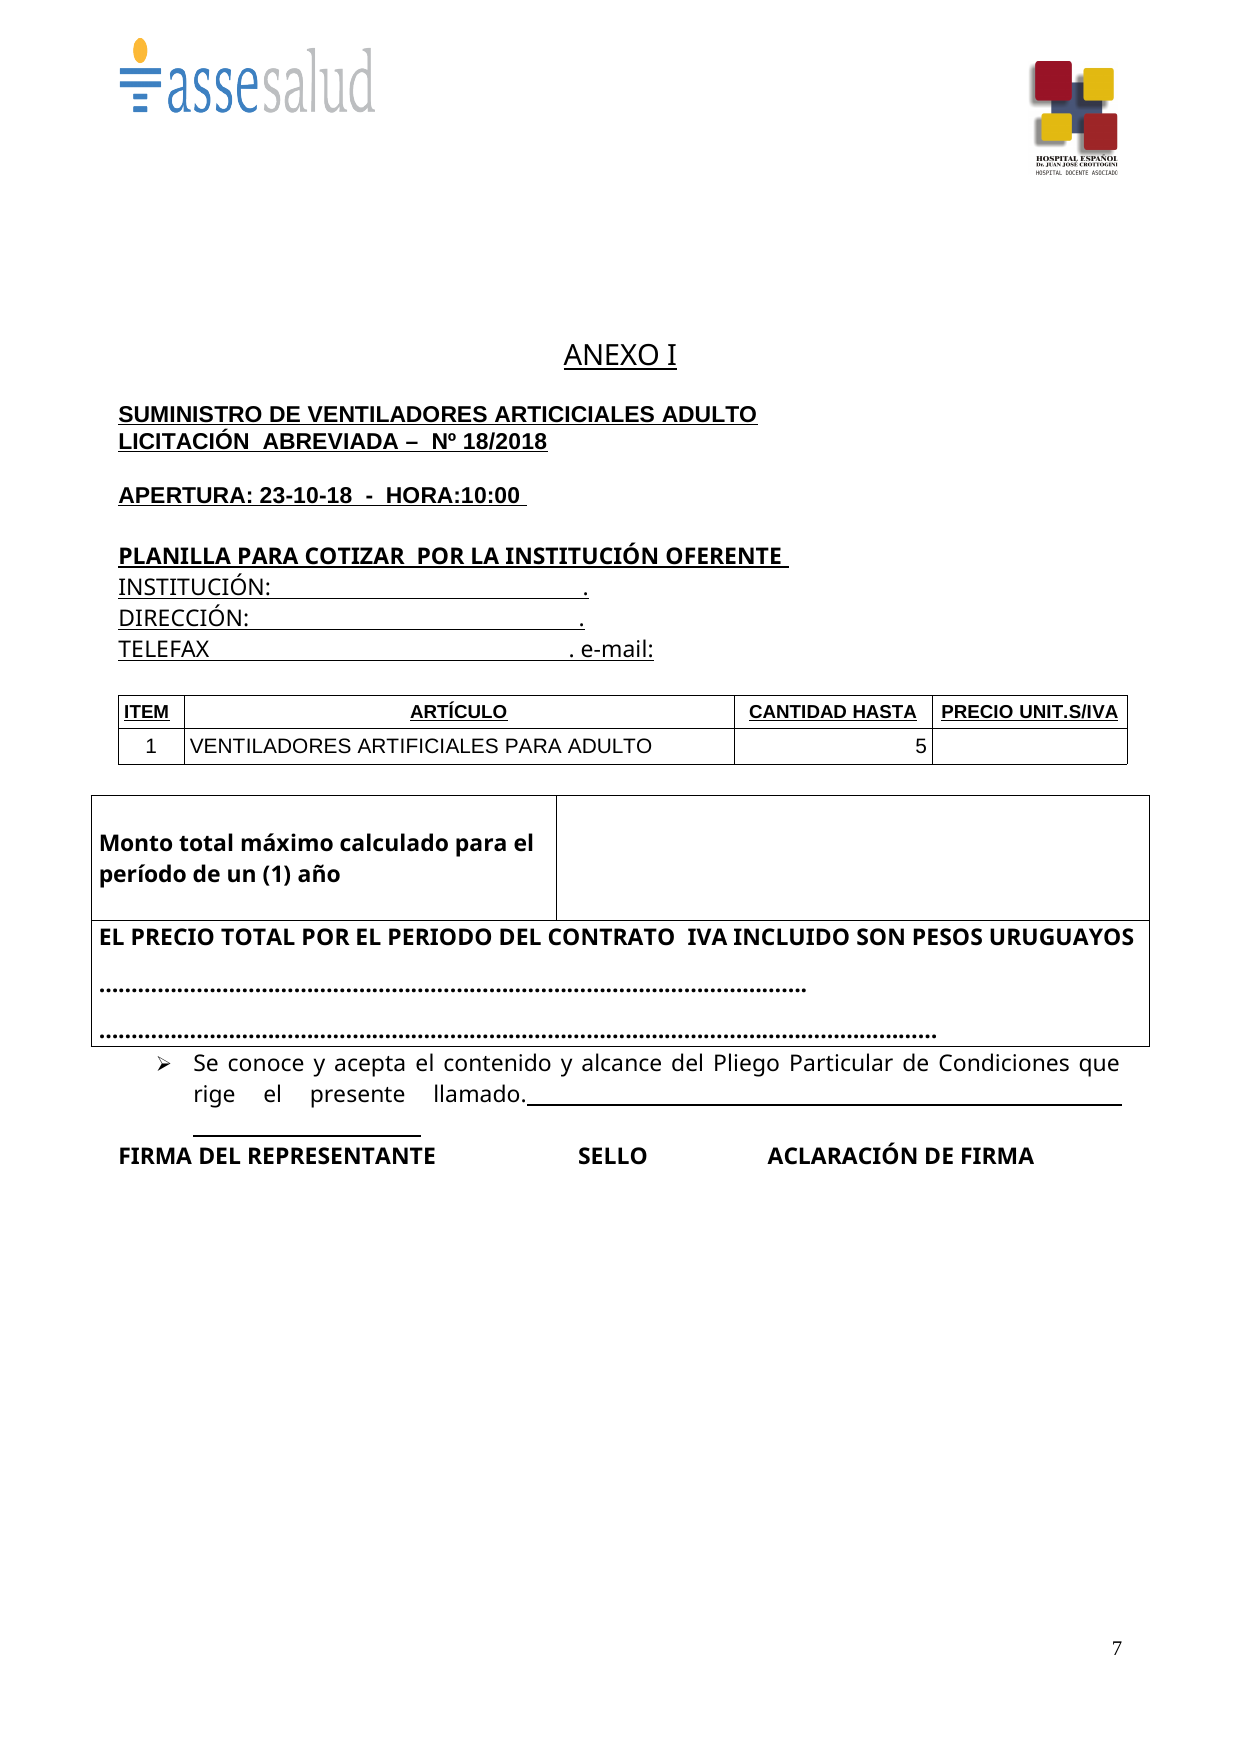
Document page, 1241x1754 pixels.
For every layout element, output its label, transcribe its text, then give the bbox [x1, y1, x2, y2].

table_header FIRMA DEL REPRESENTANTE [111, 1140, 472, 1171]
text SUMINISTRO DE VENTILADORES ARTICICIALES ADULTO [118, 401, 1122, 428]
table_header ACLARACIÓN DE FIRMA [753, 1140, 1048, 1171]
table_header CANTIDAD HASTA [735, 696, 932, 728]
table_header [557, 796, 1149, 920]
table_header ARTÍCULO [185, 696, 734, 728]
table_header ITEM [119, 696, 184, 728]
text TELEFAX . e-mail: [118, 633, 1122, 664]
table_cell VENTILADORES ARTIFICIALES PARA ADULTO [185, 729, 734, 764]
subtitle ANEXO I [118, 334, 1122, 373]
text INSTITUCIÓN: . [118, 571, 1122, 602]
table_cell [933, 729, 1127, 764]
text PLANILLA PARA COTIZAR POR LA INSTITUCIÓN OFERENTE [118, 540, 1122, 571]
table_header PRECIO UNIT.S/IVA [933, 696, 1127, 728]
table_cell 5 [735, 729, 932, 764]
list Se conoce y acepta el contenido y alcance del Pliego Particular de Condiciones que rige el presente llamado._______________________________ ____________________ ________________________ [156, 1047, 1122, 1140]
picture [119, 38, 375, 113]
table_cell EL PRECIO TOTAL POR EL PERIODO DEL CONTRATO IVA INCLUIDO SON PESOS URUGUAYOS ………………………………………………………………………………………………. ………………………………………………………………………………………………………………… [92, 921, 1149, 1046]
table_header Monto total máximo calculado para el período de un (1) año [92, 796, 556, 920]
text APERTURA: 23-10-18 - HORA:10:00 [118, 482, 1122, 509]
text DIRECCIÓN: . [118, 602, 1122, 633]
text LICITACIÓN ABREVIADA – Nº 18/2018 [118, 428, 1122, 455]
table_cell 1 [119, 729, 184, 764]
table_header SELLO [473, 1140, 753, 1171]
picture [1028, 61, 1118, 175]
